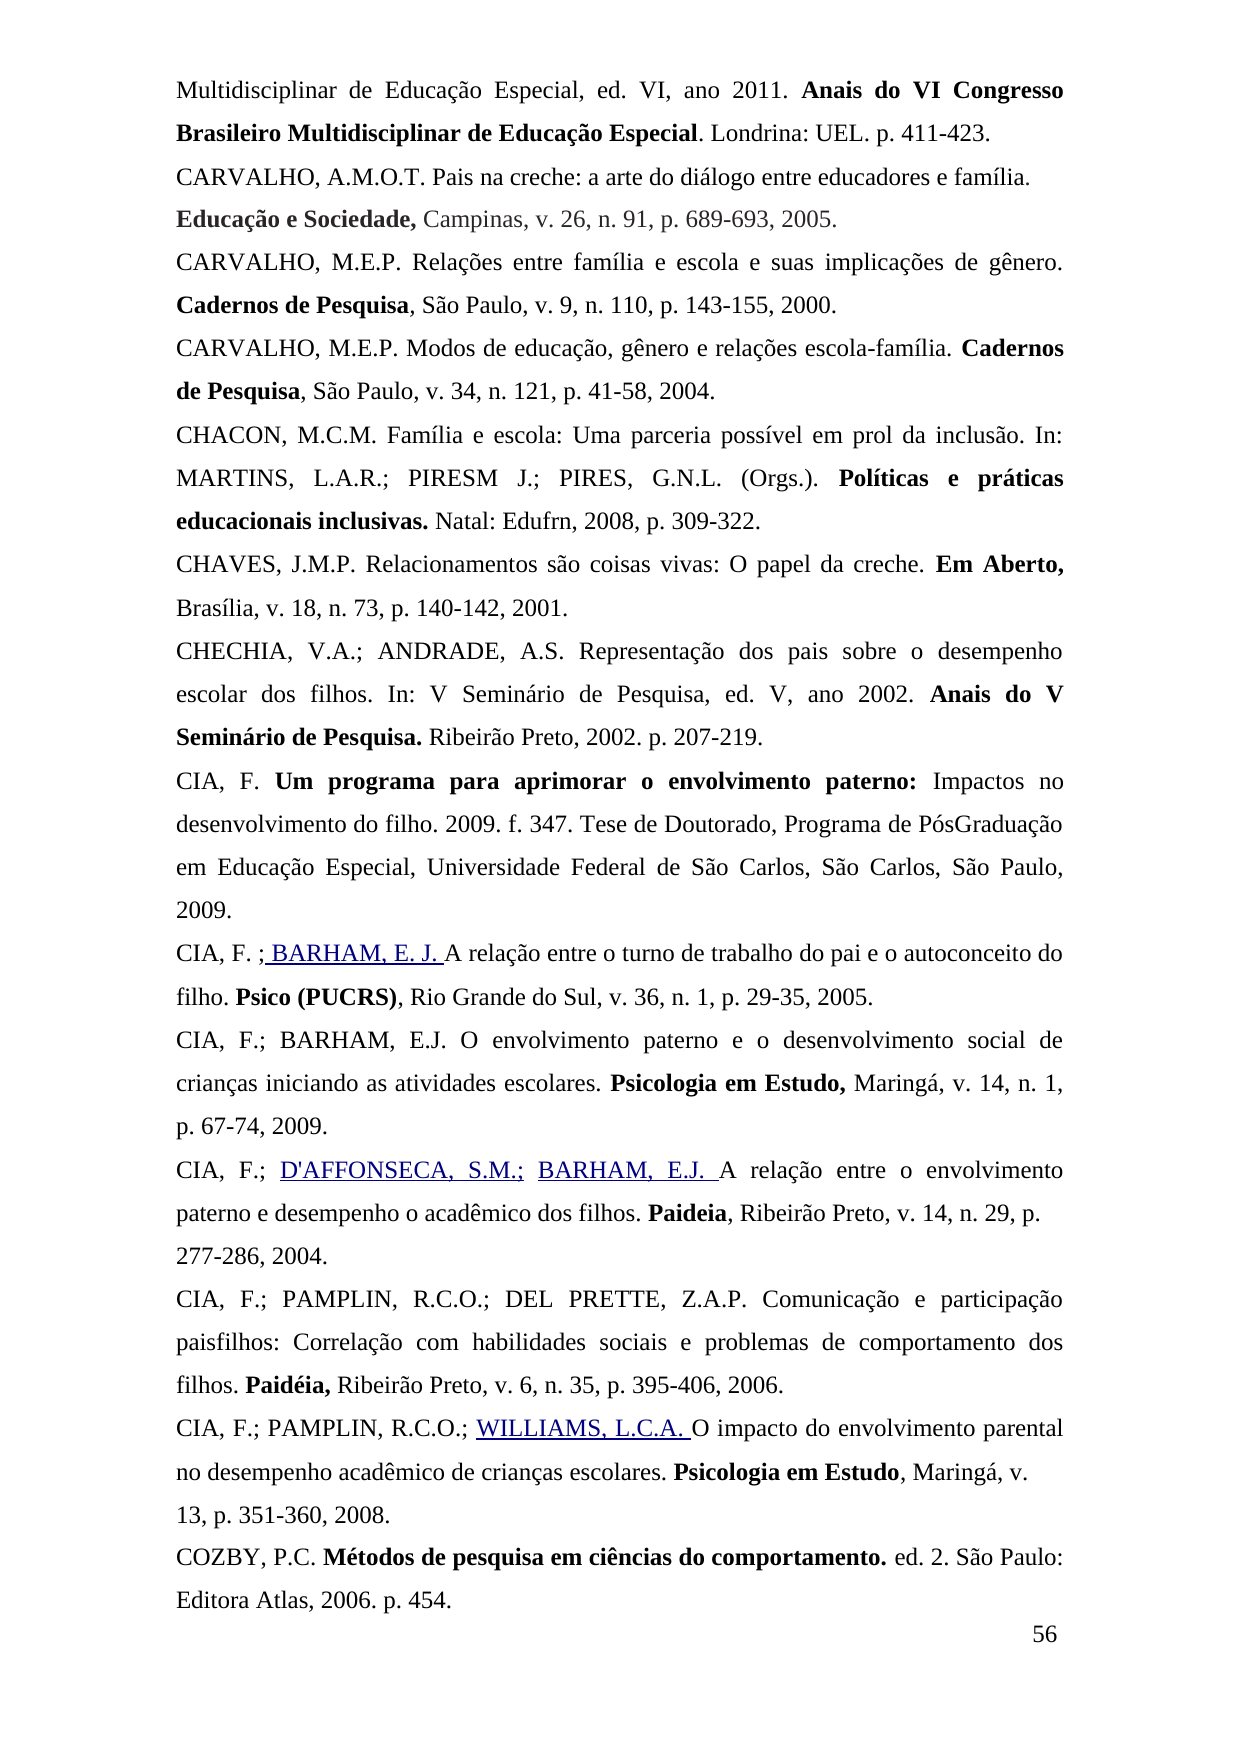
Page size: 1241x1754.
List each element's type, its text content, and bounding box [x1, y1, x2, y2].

text CIA, F.; PAMPLIN, R.C.O.; WILLIAMS, L.C.A. O impacto do envolvimento parental no desempenho acadêmico de crianças escolares. Psicologia em Estudo, Maringá, v. [176, 1413, 1064, 1485]
text Multidisciplinar de Educação Especial, ed. VI, ano 2011. Anais do VI Congresso Brasileiro Multidisciplinar de Educação Especial. Londrina: UEL. p. 411-423. [176, 75, 1064, 147]
text CIA, F.; PAMPLIN, R.C.O.; DEL PRETTE, Z.A.P. Comunicação e participação paisfilhos: Correlação com habilidades sociais e problemas de comportamento dos filhos. Paidéia, Ribeirão Preto, v. 6, n. 35, p. 395-406, 2006. [176, 1284, 1064, 1399]
text CHAVES, J.M.P. Relacionamentos são coisas vivas: O papel da creche. Em Aberto, Brasília, v. 18, n. 73, p. 140-142, 2001. [176, 549, 1064, 621]
text CHECHIA, V.A.; ANDRADE, A.S. Representação dos pais sobre o desempenho escolar dos filhos. In: V Seminário de Pesquisa, ed. V, ano 2002. Anais do V Seminário de Pesquisa. Ribeirão Preto, 2002. p. 207-219. [176, 636, 1064, 751]
text Educação e Sociedade, Campinas, v. 26, n. 91, p. 689-693, 2005. [176, 204, 1065, 233]
text CHACON, M.C.M. Família e escola: Uma parceria possível em prol da inclusão. In: MARTINS, L.A.R.; PIRESM J.; PIRES, G.N.L. (Orgs.). Políticas e práticas educacionais inclusivas. Natal: Edufrn, 2008, p. 309-322. [176, 420, 1064, 535]
text CIA, F.; BARHAM, E.J. O envolvimento paterno e o desenvolvimento social de crianças iniciando as atividades escolares. Psicologia em Estudo, Maringá, v. 14, n. 1, p. 67-74, 2009. [176, 1025, 1064, 1140]
text CARVALHO, M.E.P. Relações entre família e escola e suas implicações de gênero. Cadernos de Pesquisa, São Paulo, v. 9, n. 110, p. 143-155, 2000. [176, 247, 1064, 318]
text CIA, F.; D'AFFONSECA, S.M.; BARHAM, E.J. A relação entre o envolvimento paterno e desempenho o acadêmico dos filhos. Paideia, Ribeirão Preto, v. 14, n. 29, p. [176, 1155, 1064, 1227]
text CIA, F. ; BARHAM, E. J. A relação entre o turno de trabalho do pai e o autoconceito do filho. Psico (PUCRS), Rio Grande do Sul, v. 36, n. 1, p. 29-35, 2005. [176, 938, 1064, 1010]
text 277-286, 2004. [176, 1241, 1064, 1270]
text CIA, F. Um programa para aprimorar o envolvimento paterno: Impactos no desenvolvimento do filho. 2009. f. 347. Tese de Doutorado, Programa de PósGraduação em Educação Especial, Universidade Federal de São Carlos, São Carlos, São Paulo, 2009. [176, 766, 1064, 924]
text CARVALHO, M.E.P. Modos de educação, gênero e relações escola-família. Cadernos de Pesquisa, São Paulo, v. 34, n. 121, p. 41-58, 2004. [176, 333, 1064, 405]
text COZBY, P.C. Métodos de pesquisa em ciências do comportamento. ed. 2. São Paulo: Editora Atlas, 2006. p. 454. [176, 1542, 1064, 1614]
text CARVALHO, A.M.O.T. Pais na creche: a arte do diálogo entre educadores e família. [176, 162, 1064, 190]
text 13, p. 351-360, 2008. [176, 1500, 1064, 1529]
